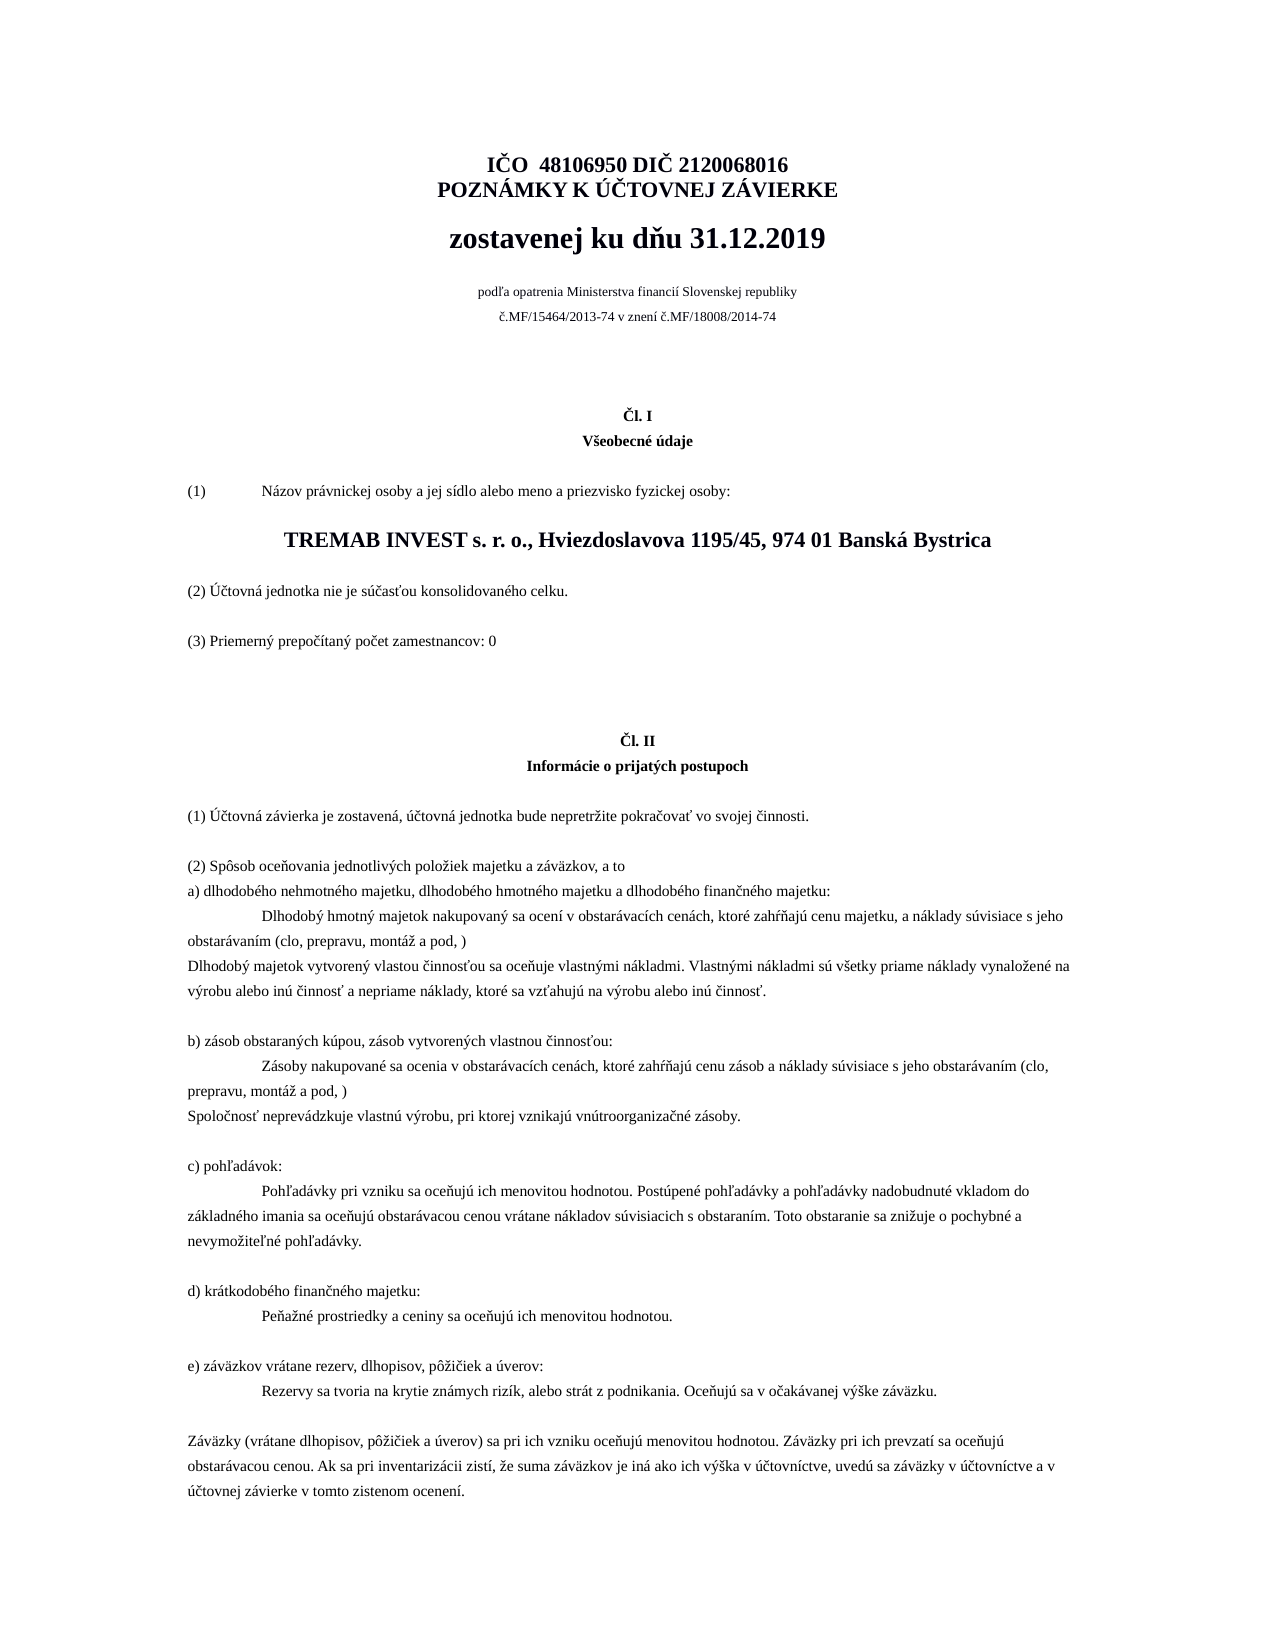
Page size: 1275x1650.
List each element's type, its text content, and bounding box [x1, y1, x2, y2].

text Dlhodobý hmotný majetok nakupovaný sa ocení v obstarávacích cenách, ktoré zahŕňajú cenu majetku, a náklady súvisiace s jeho obstarávaním (clo, prepravu, montáž a pod, ) [187, 900, 1087, 950]
text Informácie o prijatých postupoch [187, 750, 1087, 775]
text IČO 48106950 DIČ 2120068016 [187, 150, 1087, 175]
text (3) Priemerný prepočítaný počet zamestnancov: 0 [187, 625, 1087, 650]
text b) zásob obstaraných kúpou, zásob vytvorených vlastnou činnosťou: [187, 1025, 1087, 1050]
text Spoločnosť neprevádzkuje vlastnú výrobu, pri ktorej vznikajú vnútroorganizačné zásoby. [187, 1100, 1087, 1125]
text č.MF/15464/2013-74 v znení č.MF/18008/2014-74 [187, 300, 1087, 325]
text (1) Účtovná závierka je zostavená, účtovná jednotka bude nepretržite pokračovať vo svojej činnosti. [187, 800, 1087, 825]
text Čl. I [187, 400, 1087, 425]
text Rezervy sa tvoria na krytie známych rizík, alebo strát z podnikania. Oceňujú sa v očakávanej výške záväzku. [187, 1375, 1087, 1400]
text d) krátkodobého finančného majetku: [187, 1275, 1087, 1300]
text Zásoby nakupované sa ocenia v obstarávacích cenách, ktoré zahŕňajú cenu zásob a náklady súvisiace s jeho obstarávaním (clo, prepravu, montáž a pod, ) [187, 1050, 1087, 1100]
text e) záväzkov vrátane rezerv, dlhopisov, pôžičiek a úverov: [187, 1350, 1087, 1375]
text Peňažné prostriedky a ceniny sa oceňujú ich menovitou hodnotou. [187, 1300, 1087, 1325]
text c) pohľadávok: [187, 1150, 1087, 1175]
text Záväzky (vrátane dlhopisov, pôžičiek a úverov) sa pri ich vzniku oceňujú menovitou hodnotou. Záväzky pri ich prevzatí sa oceňujú obstarávacou cenou. Ak sa pri inventarizácii zistí, že suma záväzkov je iná ako ich výška v účtovníctve, uvedú sa záväzky v účtovníctve a v účtovnej závierke v tomto zistenom ocenení. [187, 1425, 1087, 1500]
list Názov právnickej osoby a jej sídlo alebo meno a priezvisko fyzickej osoby: [187, 475, 1087, 500]
text Čl. II [187, 725, 1087, 750]
text Všeobecné údaje [187, 425, 1087, 450]
text Dlhodobý majetok vytvorený vlastou činnosťou sa oceňuje vlastnými nákladmi. Vlastnými nákladmi sú všetky priame náklady vynaložené na výrobu alebo inú činnosť a nepriame náklady, ktoré sa vzťahujú na výrobu alebo inú činnosť. [187, 950, 1087, 1000]
text Pohľadávky pri vzniku sa oceňujú ich menovitou hodnotou. Postúpené pohľadávky a pohľadávky nadobudnuté vkladom do základného imania sa oceňujú obstarávacou cenou vrátane nákladov súvisiacich s obstaraním. Toto obstaranie sa znižuje o pochybné a nevymožiteľné pohľadávky. [187, 1175, 1087, 1250]
text a) dlhodobého nehmotného majetku, dlhodobého hmotného majetku a dlhodobého finančného majetku: [187, 875, 1087, 900]
text podľa opatrenia Ministerstva financií Slovenskej republiky [187, 275, 1087, 300]
text POZNÁMKY K ÚČTOVNEJ ZÁVIERKE [187, 175, 1087, 200]
text (2) Účtovná jednotka nie je súčasťou konsolidovaného celku. [187, 575, 1087, 600]
text TREMAB INVEST s. r. o., Hviezdoslavova 1195/45, 974 01 Banská Bystrica [187, 525, 1087, 550]
text (2) Spôsob oceňovania jednotlivých položiek majetku a záväzkov, a to [187, 850, 1087, 875]
text zostavenej ku dňu 31.12.2019 [187, 225, 1087, 250]
